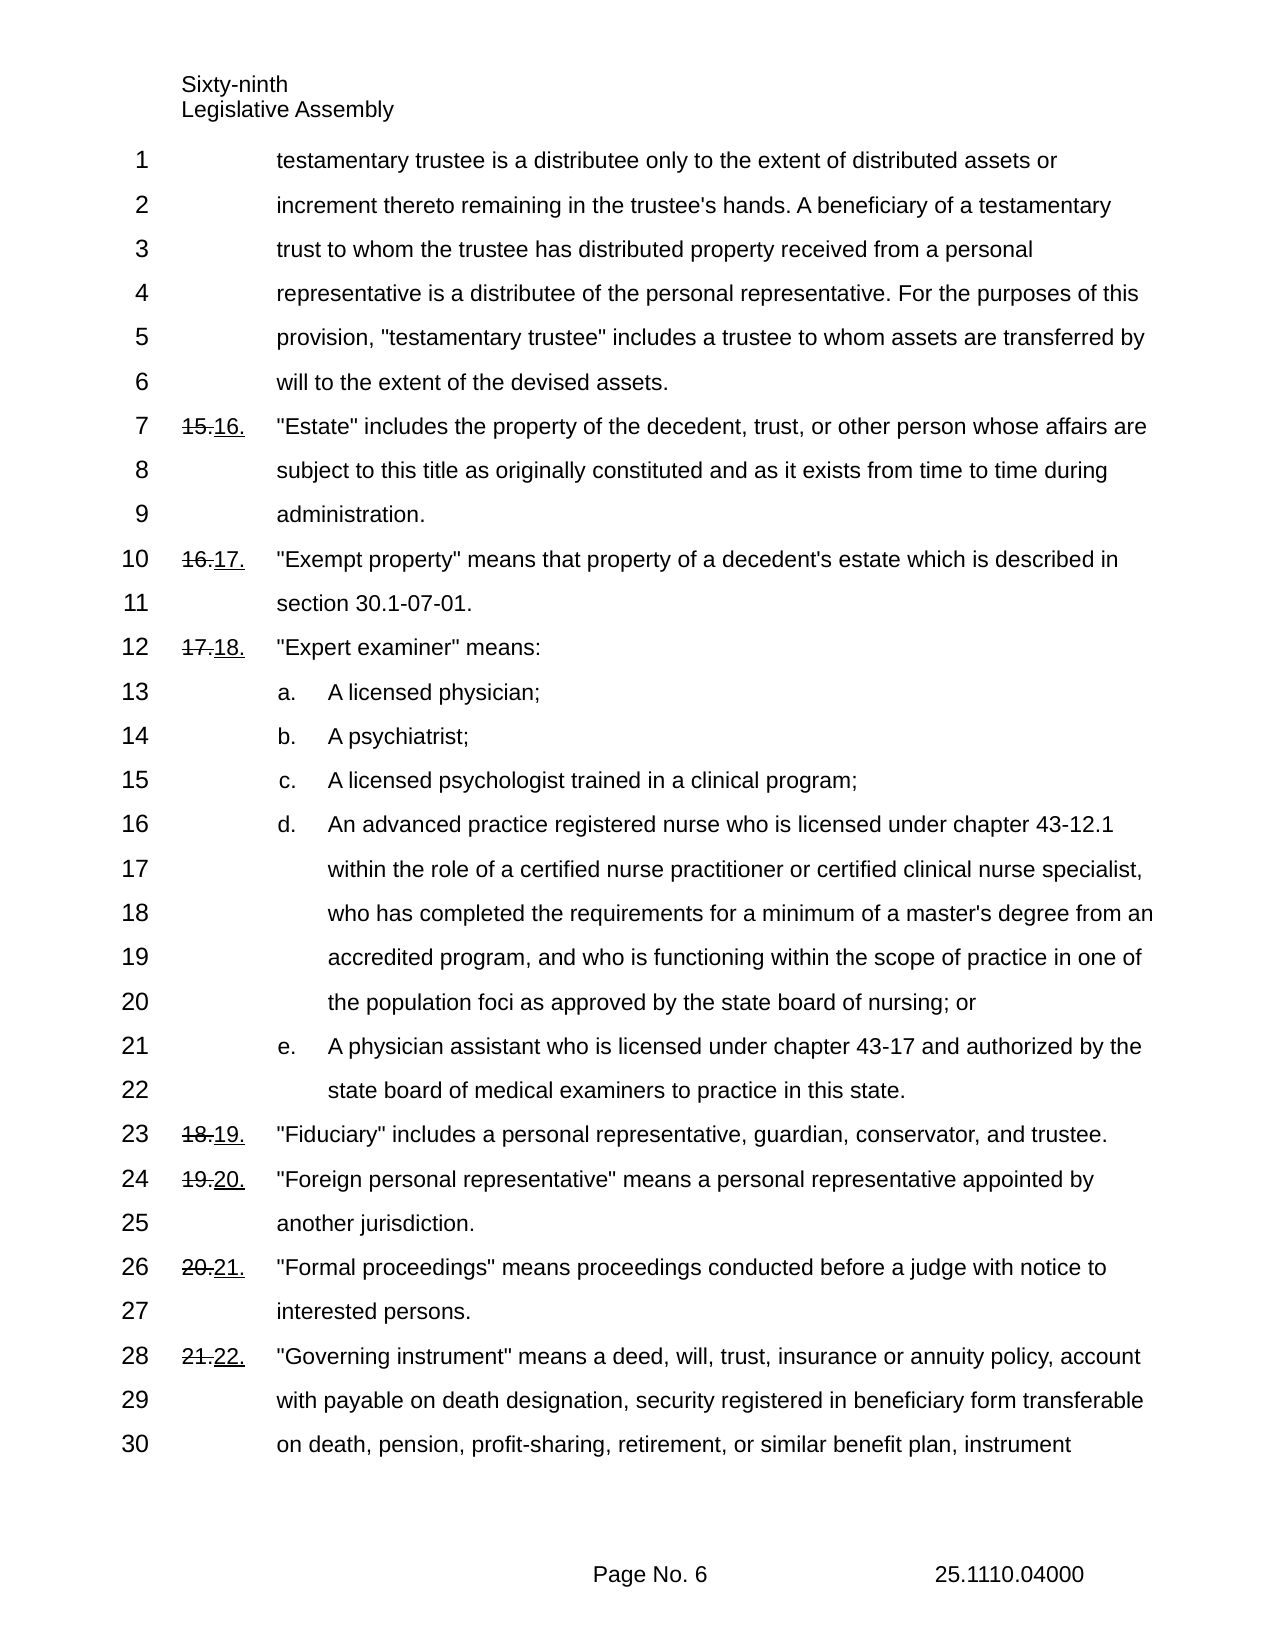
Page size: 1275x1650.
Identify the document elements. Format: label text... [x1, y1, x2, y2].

text 18.19. "Fiduciary" includes a personal representative, guardian, conservator, and trustee. [181, 1107, 1154, 1152]
text d. An advanced practice registered nurse who is licensed under chapter 43‑12.1 within the role of a certified nurse practitioner or certified clinical nurse specialist, who has completed the requirements for a minimum of a master's degree from an accredited program, and who is functioning within the scope of practice in one of the population foci as approved by the state board of nursing; or [181, 797, 1154, 1019]
text b. A psychiatrist; [181, 709, 1154, 753]
text 20.21. "Formal proceedings" means proceedings conducted before a judge with notice to interested persons. [181, 1240, 1154, 1329]
text 21.22. "Governing instrument" means a deed, will, trust, insurance or annuity policy, account with payable on death designation, security registered in beneficiary form transferable on death, pension, profit‑sharing, retirement, or similar benefit plan, instrument [181, 1329, 1154, 1461]
text a. A licensed physician; [181, 664, 1154, 709]
text 16.17. "Exempt property" means that property of a decedent's estate which is described in section 30.1‑07‑01. [181, 532, 1154, 620]
text c. A licensed psychologist trained in a clinical program; [181, 753, 1154, 797]
text 15.16. "Estate" includes the property of the decedent, trust, or other person whose affairs are subject to this title as originally constituted and as it exists from time to time during administration. [181, 399, 1154, 532]
text testamentary trustee is a distributee only to the extent of distributed assets or increment thereto remaining in the trustee's hands. A beneficiary of a testamentary trust to whom the trustee has distributed property received from a personal representative is a distributee of the personal representative. For the purposes of this provision, "testamentary trustee" includes a trustee to whom assets are transferred by will to the extent of the devised assets. [181, 133, 1154, 399]
text 17.18. "Expert examiner" means: [181, 620, 1154, 664]
text e. A physician assistant who is licensed under chapter 43‑17 and authorized by the state board of medical examiners to practice in this state. [181, 1019, 1154, 1107]
text 19.20. "Foreign personal representative" means a personal representative appointed by another jurisdiction. [181, 1152, 1154, 1240]
